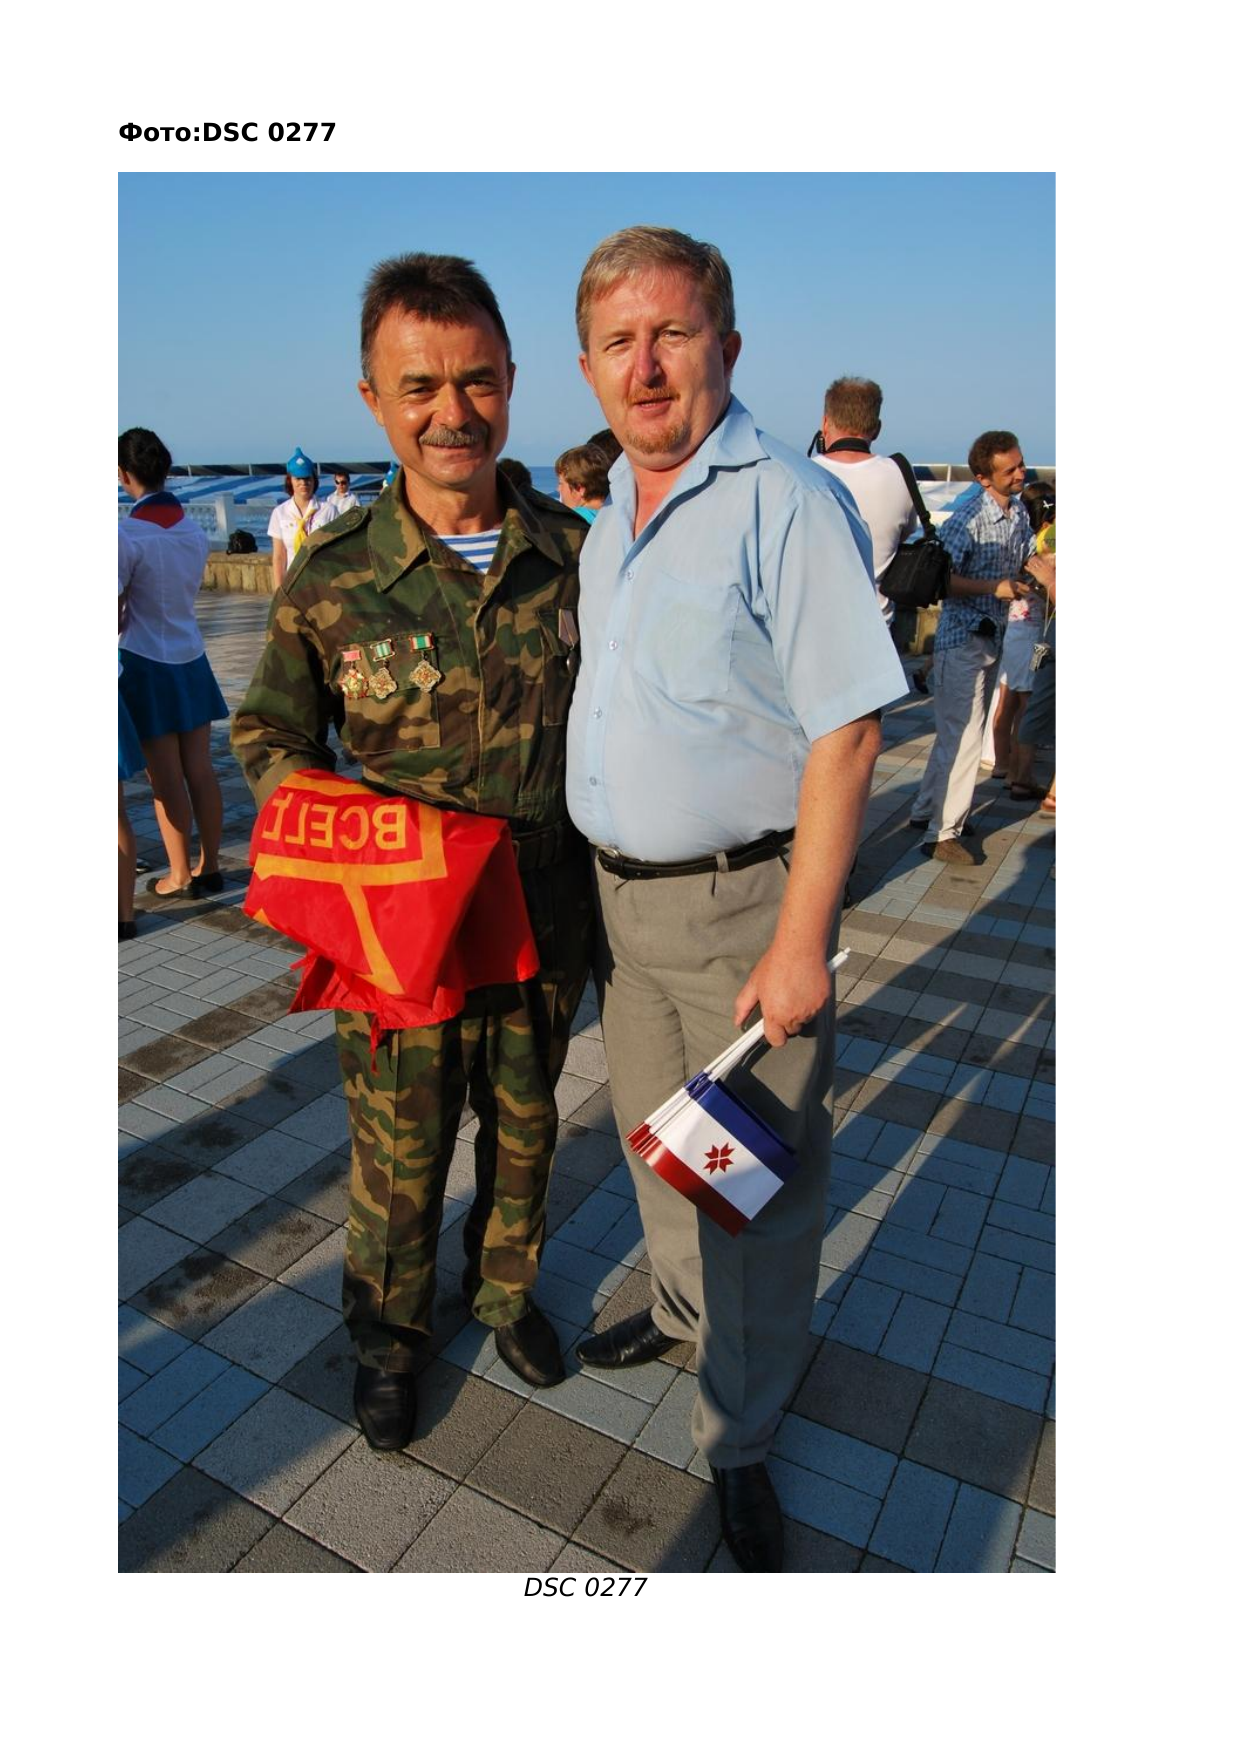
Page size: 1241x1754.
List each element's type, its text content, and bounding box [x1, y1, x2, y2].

picture [118, 172, 1056, 1573]
text DSC 0277 [118, 1573, 1056, 1602]
subtitle Фото:DSC 0277 [118, 118, 1122, 147]
